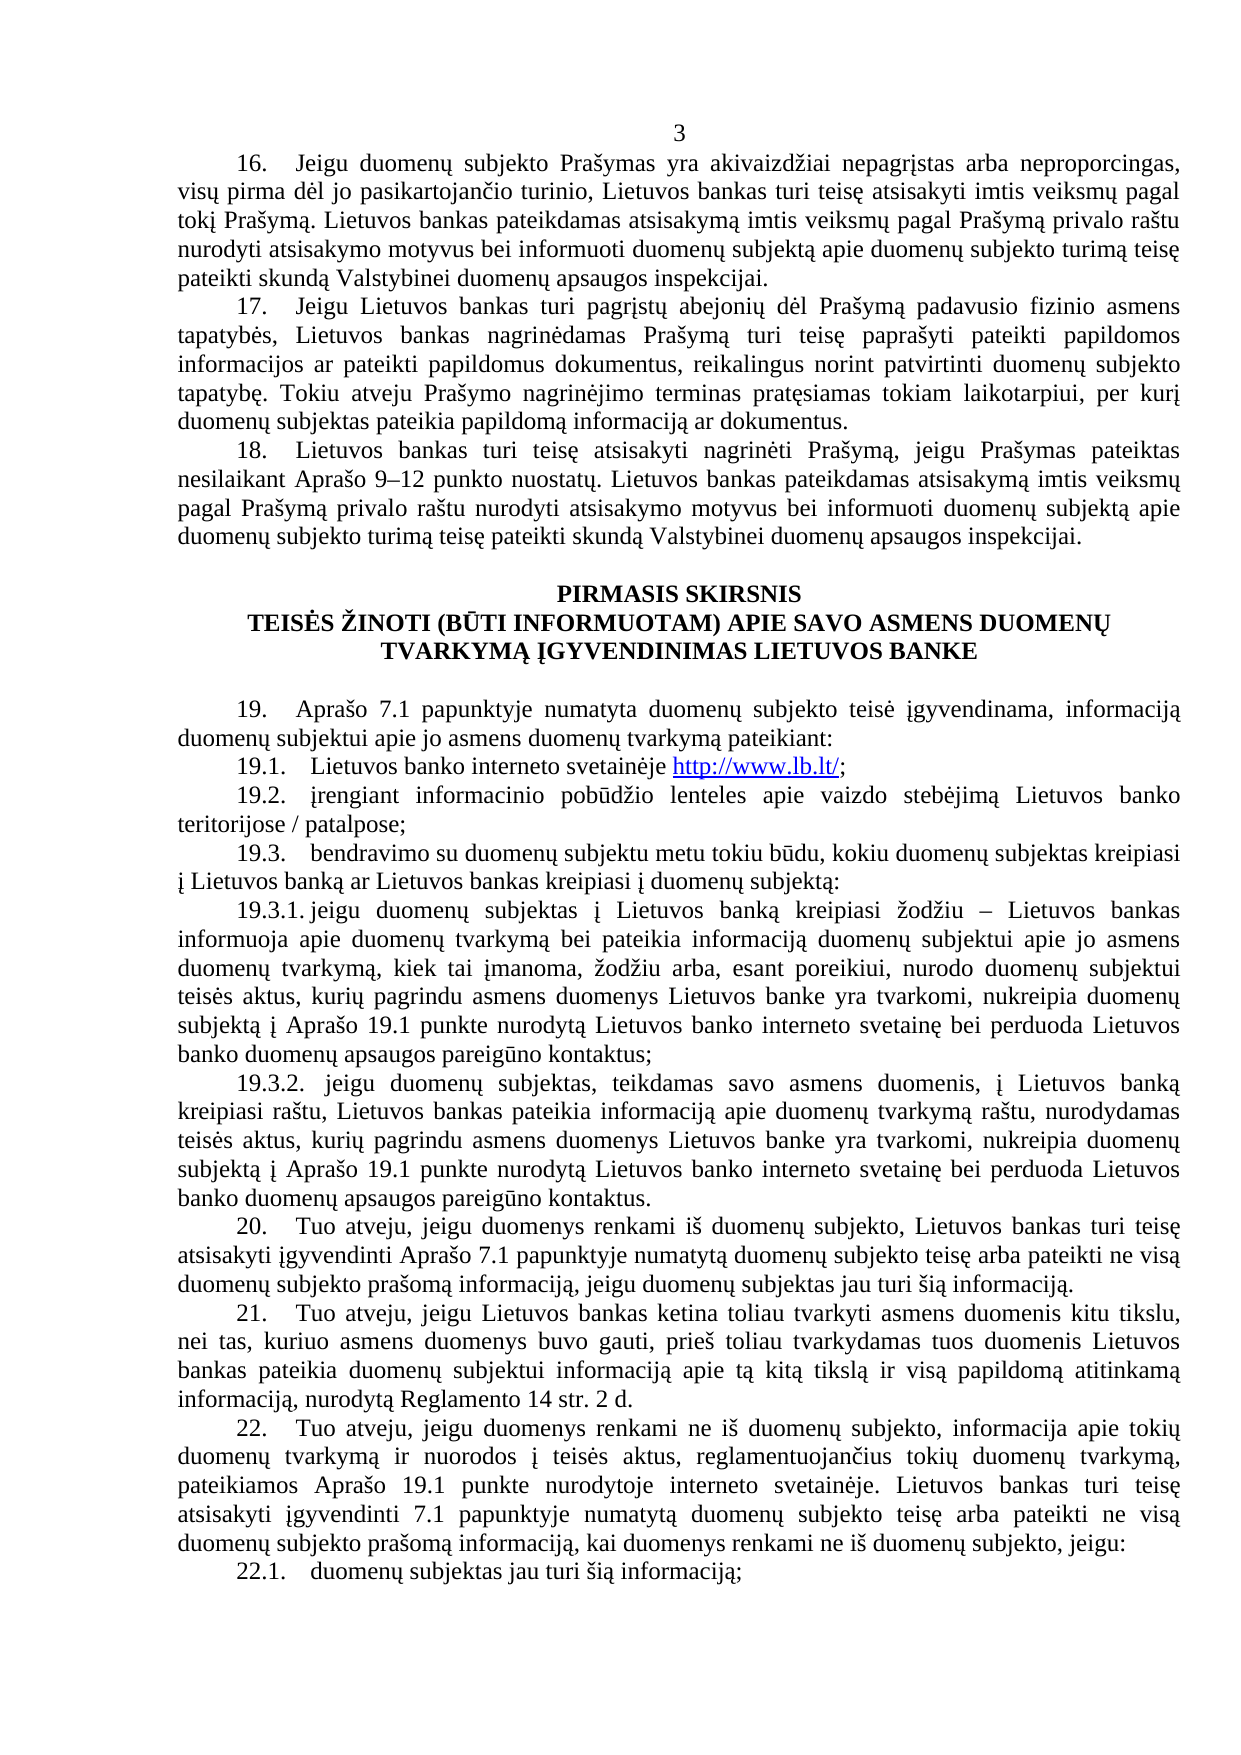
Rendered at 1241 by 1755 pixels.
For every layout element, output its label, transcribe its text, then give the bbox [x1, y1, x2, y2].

text 19.2. įrengiant informacinio pobūdžio lenteles apie vaizdo stebėjimą Lietuvos banko teritorijose / patalpose; [177, 780, 1181, 838]
text Teisės žinoti (būti informuotam) apie savo asmens duomenų tvarkymą įgyvendinimas Lietuvos banke [177, 608, 1181, 665]
text 18. Lietuvos bankas turi teisę atsisakyti nagrinėti Prašymą, jeigu Prašymas pateiktas nesilaikant Aprašo 9–12 punkto nuostatų. Lietuvos bankas pateikdamas atsisakymą imtis veiksmų pagal Prašymą privalo raštu nurodyti atsisakymo motyvus bei informuoti duomenų subjektą apie duomenų subjekto turimą teisę pateikti skundą Valstybinei duomenų apsaugos inspekcijai. [177, 435, 1181, 550]
text 17. Jeigu Lietuvos bankas turi pagrįstų abejonių dėl Prašymą padavusio fizinio asmens tapatybės, Lietuvos bankas nagrinėdamas Prašymą turi teisę paprašyti pateikti papildomos informacijos ar pateikti papildomus dokumentus, reikalingus norint patvirtinti duomenų subjekto tapatybę. Tokiu atveju Prašymo nagrinėjimo terminas pratęsiamas tokiam laikotarpiui, per kurį duomenų subjektas pateikia papildomą informaciją ar dokumentus. [177, 291, 1181, 435]
text 19.3. bendravimo su duomenų subjektu metu tokiu būdu, kokiu duomenų subjektas kreipiasi į Lietuvos banką ar Lietuvos bankas kreipiasi į duomenų subjektą: [177, 838, 1181, 895]
text 22. Tuo atveju, jeigu duomenys renkami ne iš duomenų subjekto, informacija apie tokių duomenų tvarkymą ir nuorodos į teisės aktus, reglamentuojančius tokių duomenų tvarkymą, pateikiamos Aprašo 19.1 punkte nurodytoje interneto svetainėje. Lietuvos bankas turi teisę atsisakyti įgyvendinti 7.1 papunktyje numatytą duomenų subjekto teisę arba pateikti ne visą duomenų subjekto prašomą informaciją, kai duomenys renkami ne iš duomenų subjekto, jeigu: [177, 1413, 1181, 1556]
text 19.1. Lietuvos banko interneto svetainėje http://www.lb.lt/; [177, 751, 1181, 780]
text 20. Tuo atveju, jeigu duomenys renkami iš duomenų subjekto, Lietuvos bankas turi teisę atsisakyti įgyvendinti Aprašo 7.1 papunktyje numatytą duomenų subjekto teisę arba pateikti ne visą duomenų subjekto prašomą informaciją, jeigu duomenų subjektas jau turi šią informaciją. [177, 1211, 1181, 1298]
text 22.1. duomenų subjektas jau turi šią informaciją; [177, 1556, 1181, 1585]
text 19. Aprašo 7.1 papunktyje numatyta duomenų subjekto teisė įgyvendinama, informaciją duomenų subjektui apie jo asmens duomenų tvarkymą pateikiant: [177, 694, 1181, 751]
text PIRMASIS SKIRSNIS [177, 579, 1181, 608]
text 21. Tuo atveju, jeigu Lietuvos bankas ketina toliau tvarkyti asmens duomenis kitu tikslu, nei tas, kuriuo asmens duomenys buvo gauti, prieš toliau tvarkydamas tuos duomenis Lietuvos bankas pateikia duomenų subjektui informaciją apie tą kitą tikslą ir visą papildomą atitinkamą informaciją, nurodytą Reglamento 14 str. 2 d. [177, 1298, 1181, 1413]
text 19.3.2. jeigu duomenų subjektas, teikdamas savo asmens duomenis, į Lietuvos banką kreipiasi raštu, Lietuvos bankas pateikia informaciją apie duomenų tvarkymą raštu, nurodydamas teisės aktus, kurių pagrindu asmens duomenys Lietuvos banke yra tvarkomi, nukreipia duomenų subjektą į Aprašo 19.1 punkte nurodytą Lietuvos banko interneto svetainę bei perduoda Lietuvos banko duomenų apsaugos pareigūno kontaktus. [177, 1068, 1181, 1211]
text 16. Jeigu duomenų subjekto Prašymas yra akivaizdžiai nepagrįstas arba neproporcingas, visų pirma dėl jo pasikartojančio turinio, Lietuvos bankas turi teisę atsisakyti imtis veiksmų pagal tokį Prašymą. Lietuvos bankas pateikdamas atsisakymą imtis veiksmų pagal Prašymą privalo raštu nurodyti atsisakymo motyvus bei informuoti duomenų subjektą apie duomenų subjekto turimą teisę pateikti skundą Valstybinei duomenų apsaugos inspekcijai. [177, 148, 1181, 291]
text 19.3.1. jeigu duomenų subjektas į Lietuvos banką kreipiasi žodžiu – Lietuvos bankas informuoja apie duomenų tvarkymą bei pateikia informaciją duomenų subjektui apie jo asmens duomenų tvarkymą, kiek tai įmanoma, žodžiu arba, esant poreikiui, nurodo duomenų subjektui teisės aktus, kurių pagrindu asmens duomenys Lietuvos banke yra tvarkomi, nukreipia duomenų subjektą į Aprašo 19.1 punkte nurodytą Lietuvos banko interneto svetainę bei perduoda Lietuvos banko duomenų apsaugos pareigūno kontaktus; [177, 895, 1181, 1068]
